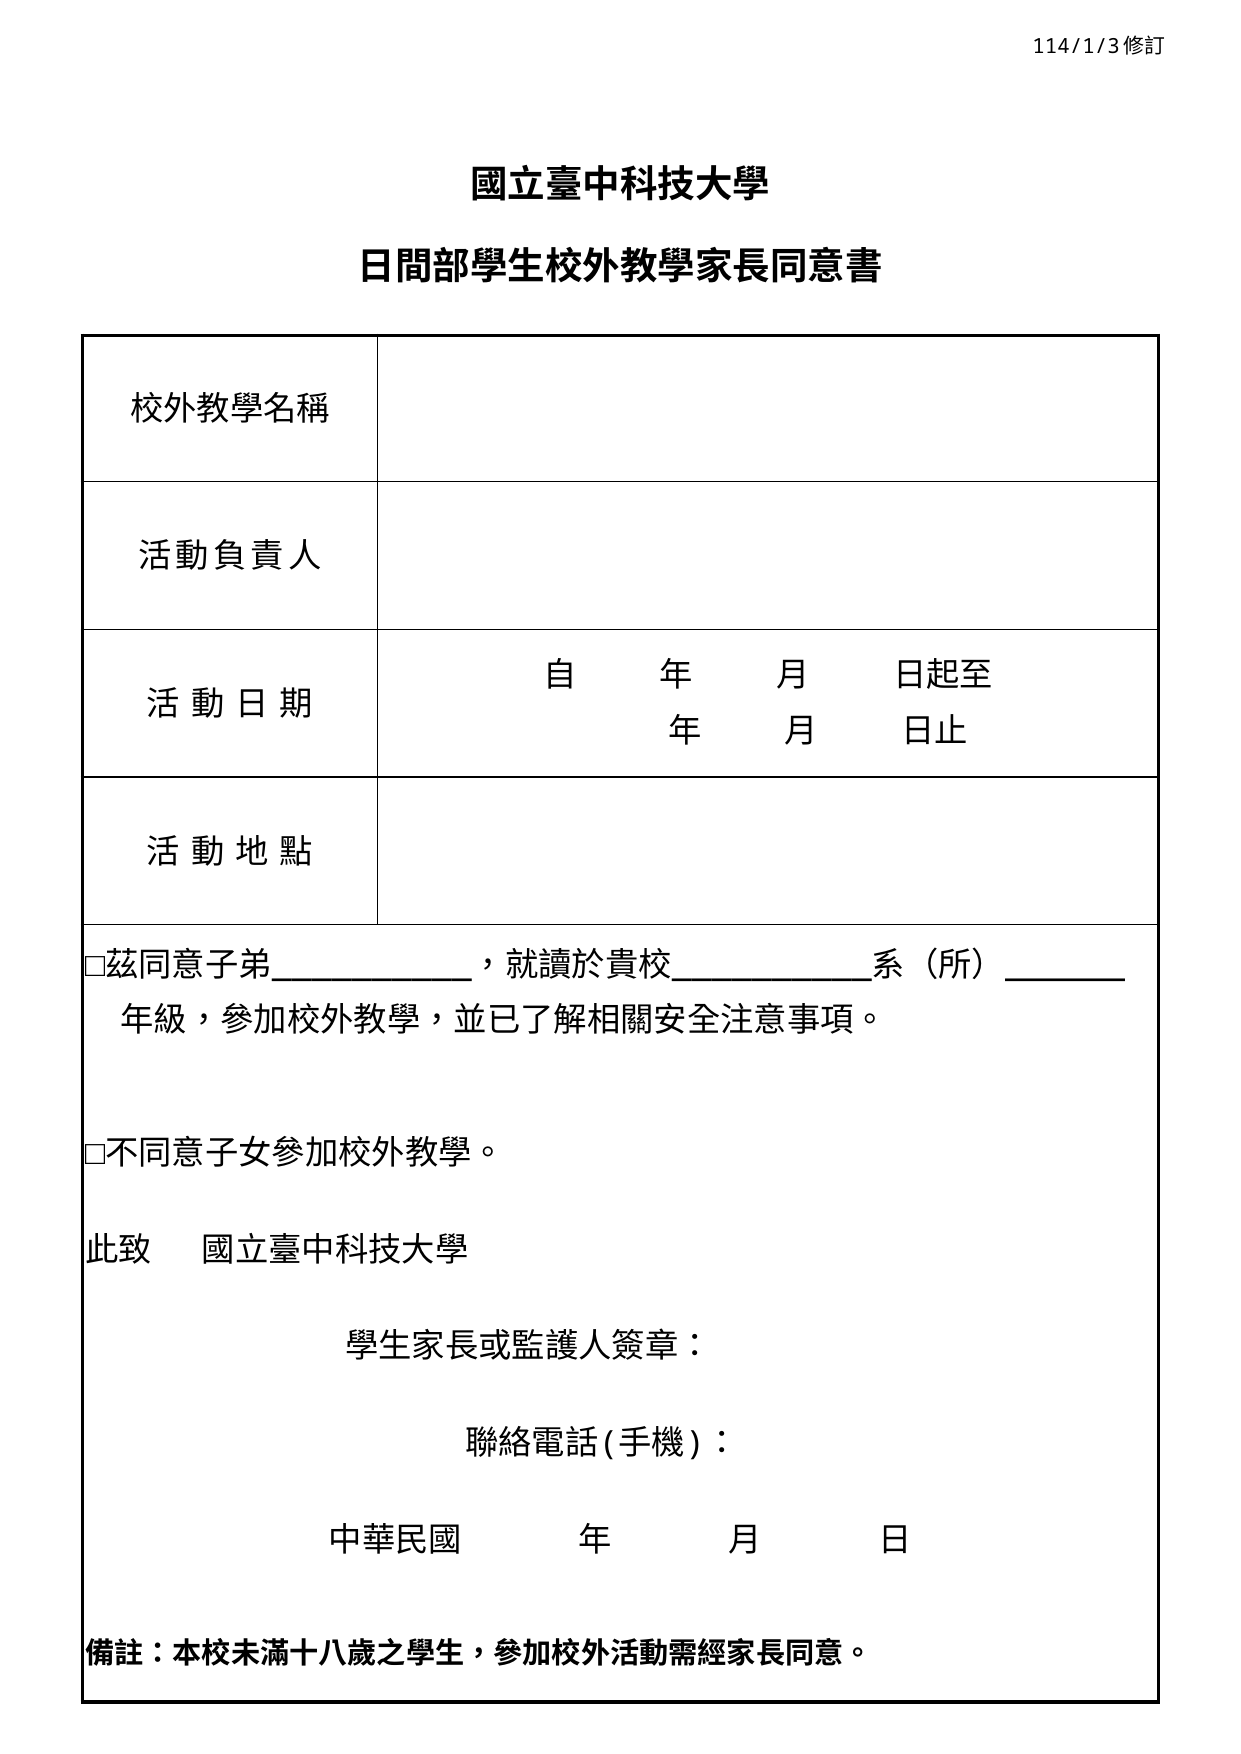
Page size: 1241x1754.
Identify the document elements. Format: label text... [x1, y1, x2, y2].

table_cell [378, 778, 1157, 924]
table_header 校外教學名稱 [84, 337, 377, 481]
table_cell □茲同意子弟__________，就讀於貴校__________系（所）______年級，參加校外教學，並已了解相關安全注意事項。 □不同意子女參加校外教學。 此致 國立臺中科技大學 學生家長或監護人簽章： 聯絡電話(手機)： 中華民國 年 月 日 備註：本校未滿十八歲之學生，參加校外活動需經家長同意。 [84, 925, 1157, 1700]
table_cell 活動負責人 [84, 482, 377, 629]
text 日間部學生校外教學家長同意書 [75, 236, 1165, 290]
table_cell 自 年 月 日起至 年 月 日止 [378, 630, 1157, 776]
table_header [378, 337, 1157, 481]
text 國立臺中科技大學 [75, 154, 1165, 208]
table_cell 活動日期 [84, 630, 377, 776]
table_cell [378, 482, 1157, 629]
table_cell 活動地點 [84, 778, 377, 924]
